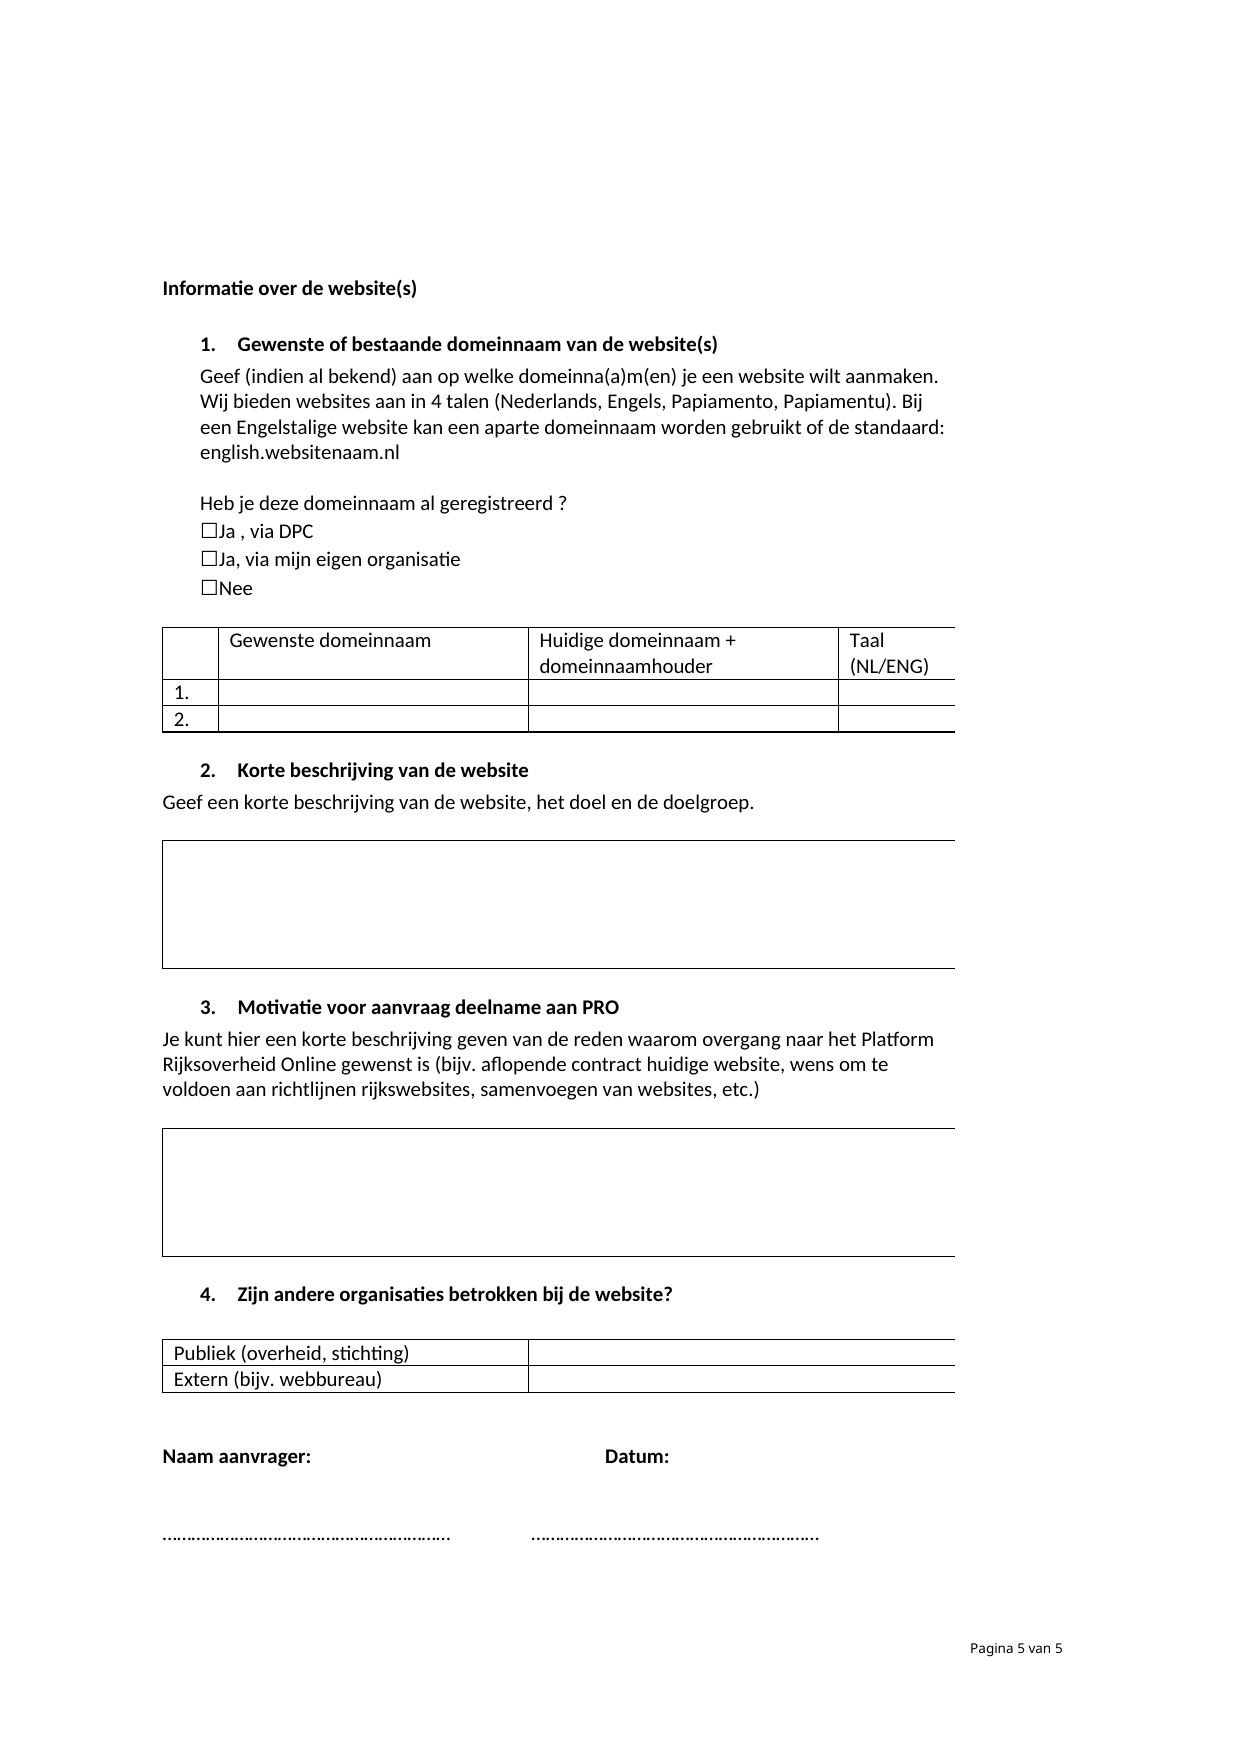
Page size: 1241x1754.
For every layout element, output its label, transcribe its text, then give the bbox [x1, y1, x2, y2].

table_header [163, 1129, 955, 1256]
list Korte beschrijving van de website [200, 757, 946, 783]
table_header Gewenste domeinnaam [219, 628, 528, 678]
subtitle Informatie over de website(s) [162, 275, 946, 300]
text ☐Nee [200, 573, 946, 601]
text Heb je deze domeinnaam al geregistreerd ? [200, 490, 946, 516]
table_cell [219, 680, 528, 705]
table_header [163, 628, 218, 678]
table_cell Extern (bijv. webbureau) [163, 1366, 528, 1392]
text Naam aanvrager: Datum: [162, 1443, 946, 1469]
table_cell 1. [163, 680, 218, 705]
table_header [163, 841, 955, 968]
text …………………………………………………… …………………………………………………… [162, 1520, 946, 1545]
text ☐Ja , via DPC [200, 516, 946, 544]
text Je kunt hier een korte beschrijving geven van de reden waarom overgang naar het Platform Rijksoverheid Online gewenst is (bijv. aflopende contract huidige website, wens om te voldoen aan richtlijnen rijkswebsites, samenvoegen van websites, etc.) [162, 1026, 946, 1102]
text Geef (indien al bekend) aan op welke domeinna(a)m(en) je een website wilt aanmaken. Wij bieden websites aan in 4 talen (Nederlands, Engels, Papiamento, Papiamentu). Bij een Engelstalige website kan een aparte domeinnaam worden gebruikt of de standaard: english.websitenaam.nl [200, 363, 946, 465]
table_cell [529, 706, 838, 731]
list Motivatie voor aanvraag deelname aan PRO [200, 994, 946, 1019]
table_cell 2. [163, 706, 218, 731]
text ☐Ja, via mijn eigen organisatie [200, 544, 946, 573]
table_header Taal (NL/ENG) [839, 628, 955, 678]
table_cell [529, 680, 838, 705]
table_cell [839, 680, 955, 705]
table_header [529, 1340, 955, 1365]
table_header Huidige domeinnaam + domeinnaamhouder [529, 628, 838, 678]
table_header Publiek (overheid, stichting) [163, 1340, 528, 1365]
table_cell [529, 1366, 955, 1392]
list Zijn andere organisaties betrokken bij de website? [200, 1282, 946, 1307]
table_cell [839, 706, 955, 731]
list Gewenste of bestaande domeinnaam van de website(s) [200, 332, 946, 357]
text Geef een korte beschrijving van de website, het doel en de doelgroep. [162, 789, 946, 814]
table_cell [219, 706, 528, 731]
